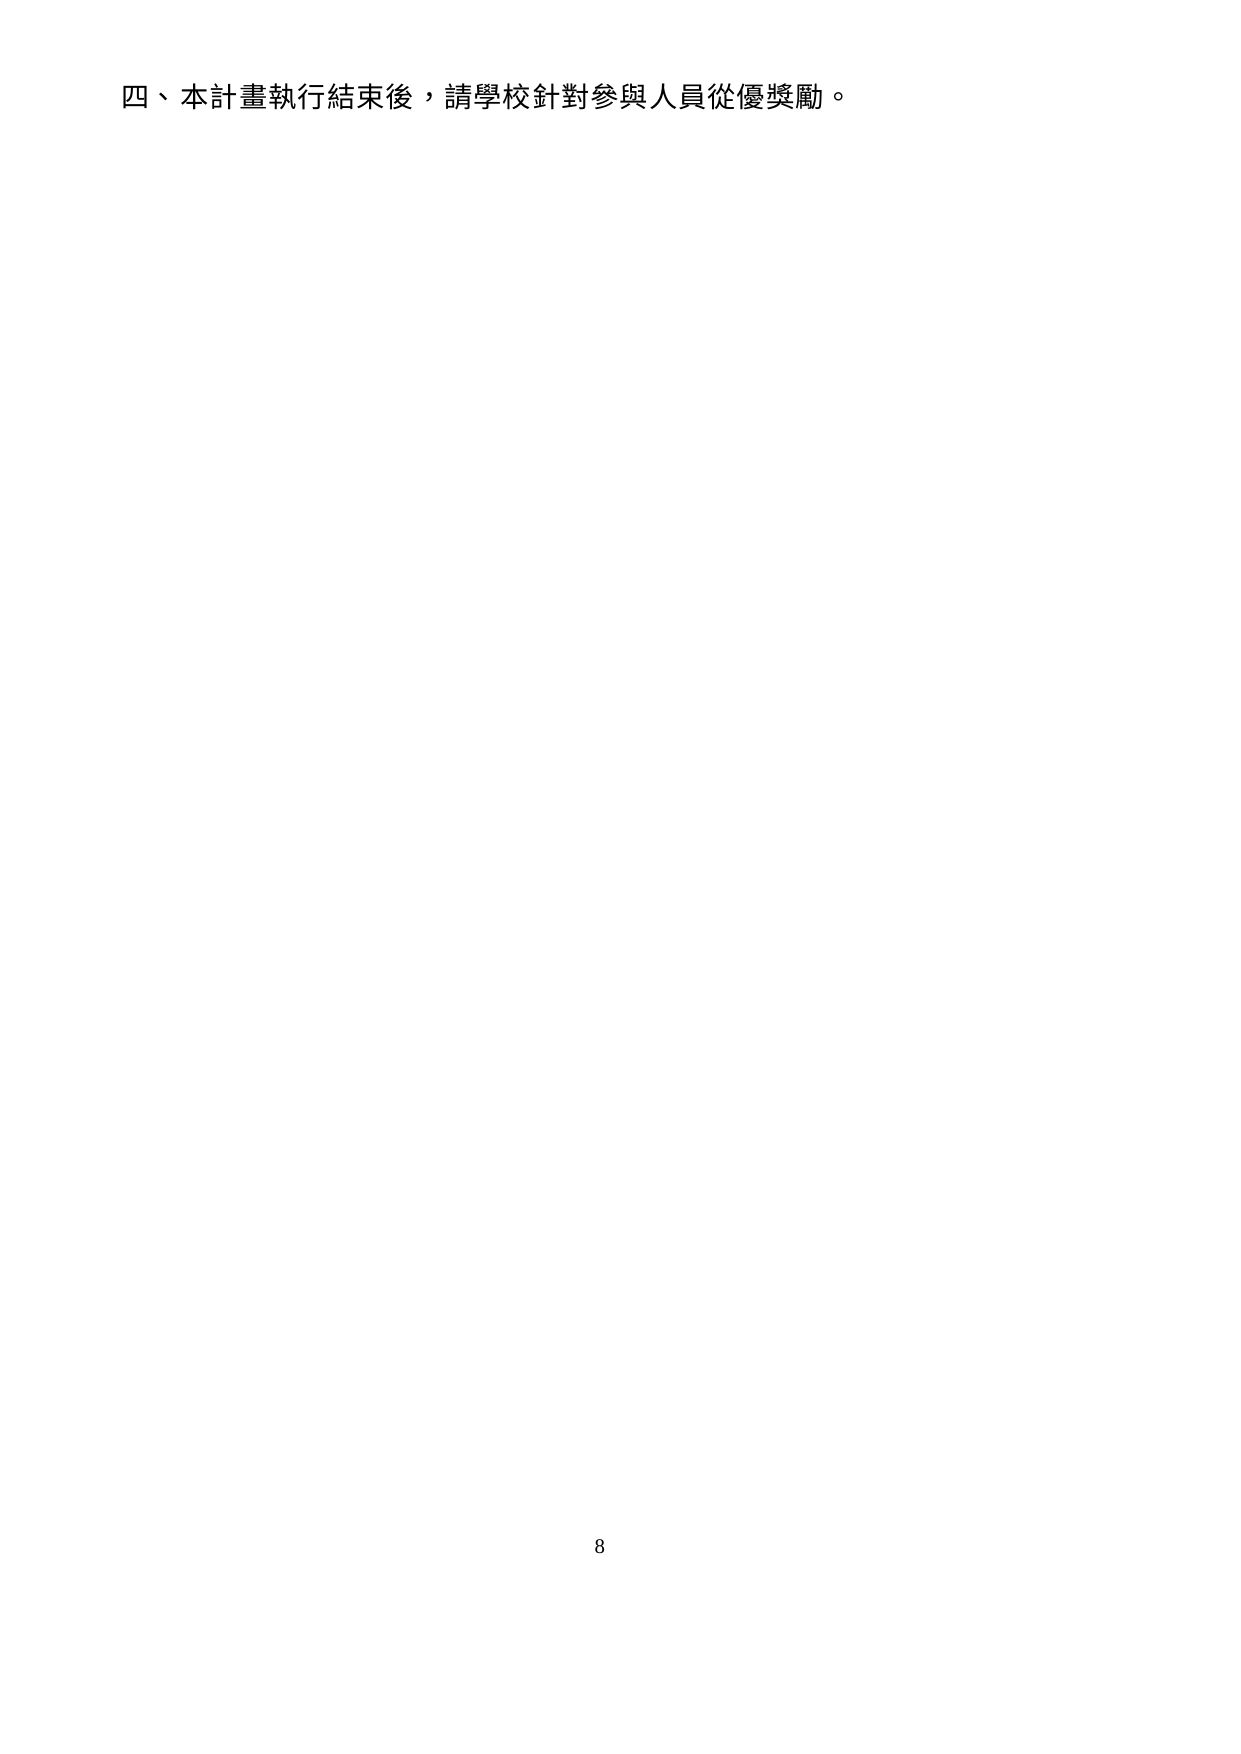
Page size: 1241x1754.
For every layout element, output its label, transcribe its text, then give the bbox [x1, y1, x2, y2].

list 本計畫執行結束後，請學校針對參與人員從優獎勵。 [121, 75, 1122, 116]
